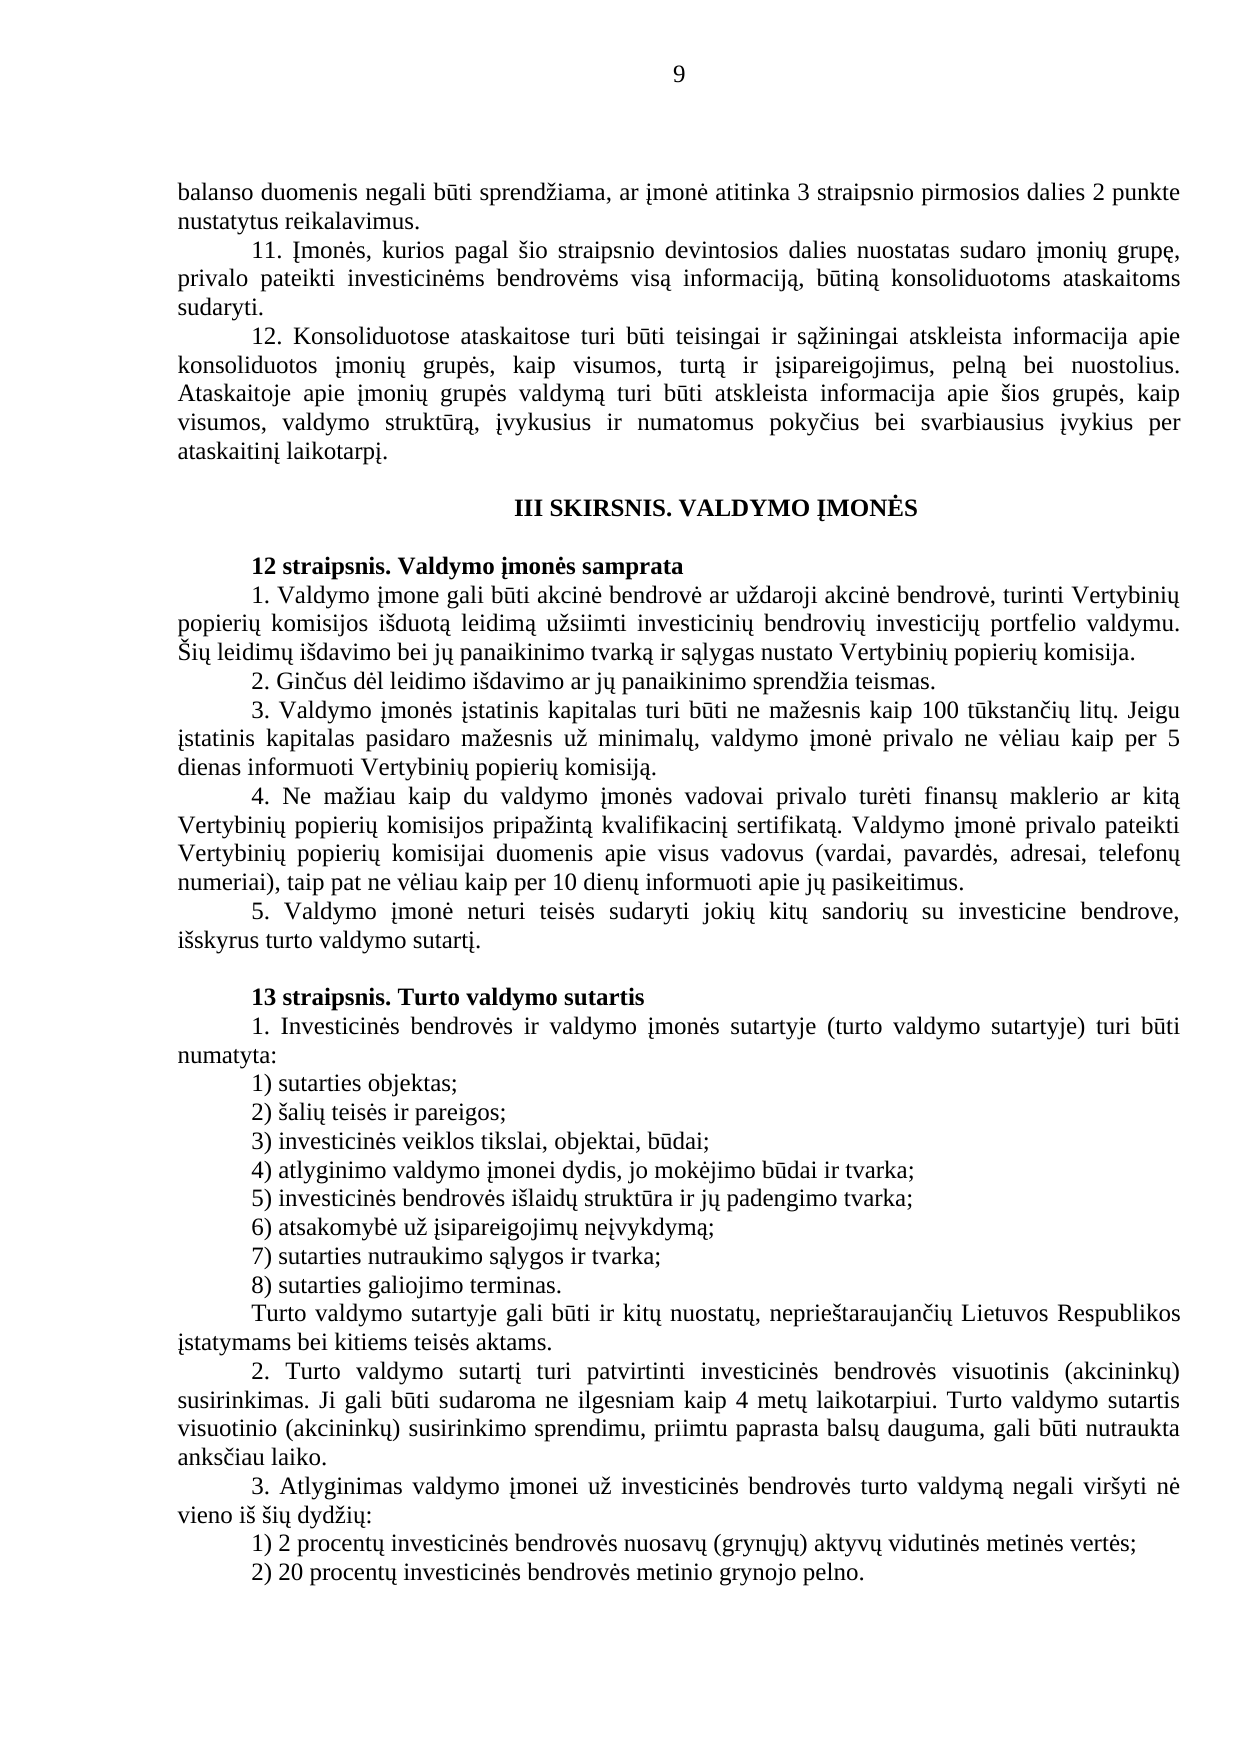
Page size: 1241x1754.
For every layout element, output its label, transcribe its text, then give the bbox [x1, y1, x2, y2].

text III SKIRSNIS. VALDYMO ĮMONĖS [177, 493, 1181, 522]
text 2. Turto valdymo sutartį turi patvirtinti investicinės bendrovės visuotinis (akcininkų) susirinkimas. Ji gali būti sudaroma ne ilgesniam kaip 4 metų laikotarpiui. Turto valdymo sutartis visuotinio (akcininkų) susirinkimo sprendimu, priimtu paprasta balsų dauguma, gali būti nutraukta anksčiau laiko. [177, 1356, 1181, 1471]
text 12. Konsoliduotose ataskaitose turi būti teisingai ir sąžiningai atskleista informacija apie konsoliduotos įmonių grupės, kaip visumos, turtą ir įsipareigojimus, pelną bei nuostolius. Ataskaitoje apie įmonių grupės valdymą turi būti atskleista informacija apie šios grupės, kaip visumos, valdymo struktūrą, įvykusius ir numatomus pokyčius bei svarbiausius įvykius per ataskaitinį laikotarpį. [177, 321, 1181, 465]
text Turto valdymo sutartyje gali būti ir kitų nuostatų, neprieštaraujančių Lietuvos Respublikos įstatymams bei kitiems teisės aktams. [177, 1298, 1181, 1356]
text 5. Valdymo įmonė neturi teisės sudaryti jokių kitų sandorių su investicine bendrove, išskyrus turto valdymo sutartį. [177, 896, 1181, 953]
text 1. Investicinės bendrovės ir valdymo įmonės sutartyje (turto valdymo sutartyje) turi būti numatyta: [177, 1011, 1181, 1068]
text 3) investicinės veiklos tikslai, objektai, būdai; [177, 1126, 1181, 1155]
text 12 straipsnis. Valdymo įmonės samprata [177, 551, 1181, 580]
text 4) atlyginimo valdymo įmonei dydis, jo mokėjimo būdai ir tvarka; [177, 1155, 1181, 1183]
text 1) sutarties objektas; [177, 1068, 1181, 1097]
text 2) 20 procentų investicinės bendrovės metinio grynojo pelno. [177, 1557, 1181, 1586]
text 8) sutarties galiojimo terminas. [177, 1270, 1181, 1298]
text 6) atsakomybė už įsipareigojimų neįvykdymą; [177, 1212, 1181, 1241]
text 2) šalių teisės ir pareigos; [177, 1097, 1181, 1126]
text 7) sutarties nutraukimo sąlygos ir tvarka; [177, 1241, 1181, 1270]
text 3. Atlyginimas valdymo įmonei už investicinės bendrovės turto valdymą negali viršyti nė vieno iš šių dydžių: [177, 1471, 1181, 1528]
text 5) investicinės bendrovės išlaidų struktūra ir jų padengimo tvarka; [177, 1183, 1181, 1212]
text 3. Valdymo įmonės įstatinis kapitalas turi būti ne mažesnis kaip 100 tūkstančių litų. Jeigu įstatinis kapitalas pasidaro mažesnis už minimalų, valdymo įmonė privalo ne vėliau kaip per 5 dienas informuoti Vertybinių popierių komisiją. [177, 695, 1181, 781]
text 4. Ne mažiau kaip du valdymo įmonės vadovai privalo turėti finansų maklerio ar kitą Vertybinių popierių komisijos pripažintą kvalifikacinį sertifikatą. Valdymo įmonė privalo pateikti Vertybinių popierių komisijai duomenis apie visus vadovus (vardai, pavardės, adresai, telefonų numeriai), taip pat ne vėliau kaip per 10 dienų informuoti apie jų pasikeitimus. [177, 781, 1181, 896]
text 13 straipsnis. Turto valdymo sutartis [177, 982, 1181, 1011]
text 1) 2 procentų investicinės bendrovės nuosavų (grynųjų) aktyvų vidutinės metinės vertės; [177, 1528, 1181, 1557]
text balanso duomenis negali būti sprendžiama, ar įmonė atitinka 3 straipsnio pirmosios dalies 2 punkte nustatytus reikalavimus. [177, 177, 1181, 235]
text 11. Įmonės, kurios pagal šio straipsnio devintosios dalies nuostatas sudaro įmonių grupę, privalo pateikti investicinėms bendrovėms visą informaciją, būtiną konsoliduotoms ataskaitoms sudaryti. [177, 235, 1181, 321]
text 2. Ginčus dėl leidimo išdavimo ar jų panaikinimo sprendžia teismas. [177, 666, 1181, 695]
text 1. Valdymo įmone gali būti akcinė bendrovė ar uždaroji akcinė bendrovė, turinti Vertybinių popierių komisijos išduotą leidimą užsiimti investicinių bendrovių investicijų portfelio valdymu. Šių leidimų išdavimo bei jų panaikinimo tvarką ir sąlygas nustato Vertybinių popierių komisija. [177, 580, 1181, 666]
